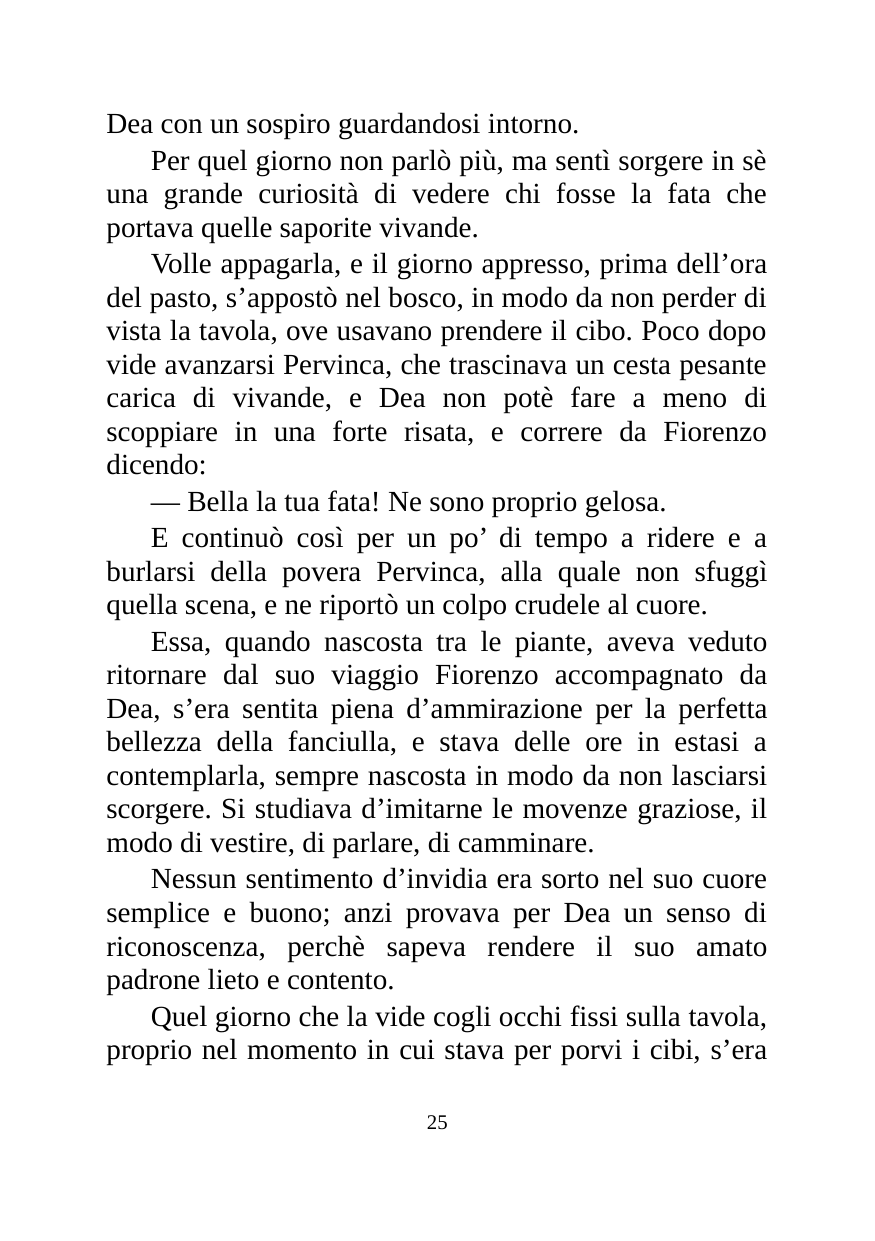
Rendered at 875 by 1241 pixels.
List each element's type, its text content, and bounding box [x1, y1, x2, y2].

text — Bella la tua fata! Ne sono proprio gelosa. [106, 484, 768, 517]
text Nessun sentimento d’invidia era sorto nel suo cuore semplice e buono; anzi provava per Dea un senso di riconoscenza, perchè sapeva rendere il suo amato padrone lieto e contento. [106, 862, 768, 996]
text Dea con un sospiro guardandosi intorno. [106, 106, 768, 140]
text E continuò così per un po’ di tempo a ridere e a burlarsi della povera Pervinca, alla quale non sfuggì quella scena, e ne riportò un colpo crudele al cuore. [106, 520, 768, 621]
text Per quel giorno non parlò più, ma sentì sorgere in sè una grande curiosità di vedere chi fosse la fata che portava quelle saporite vivande. [106, 143, 768, 243]
text Volle appagarla, e il giorno appresso, prima dell’ora del pasto, s’appostò nel bosco, in modo da non perder di vista la tavola, ove usavano prendere il cibo. Poco dopo vide avanzarsi Pervinca, che trascinava un cesta pesante carica di vivande, e Dea non potè fare a meno di scoppiare in una forte risata, e correre da Fiorenzo dicendo: [106, 246, 768, 481]
text Quel giorno che la vide cogli occhi fissi sulla tavola, proprio nel momento in cui stava per porvi i cibi, s’era [106, 999, 768, 1066]
text Essa, quando nascosta tra le piante, aveva veduto ritornare dal suo viaggio Fiorenzo accompagnato da Dea, s’era sentita piena d’ammirazione per la perfetta bellezza della fanciulla, e stava delle ore in estasi a contemplarla, sempre nascosta in modo da non lasciarsi scorgere. Si studiava d’imitarne le movenze graziose, il modo di vestire, di parlare, di camminare. [106, 624, 768, 859]
